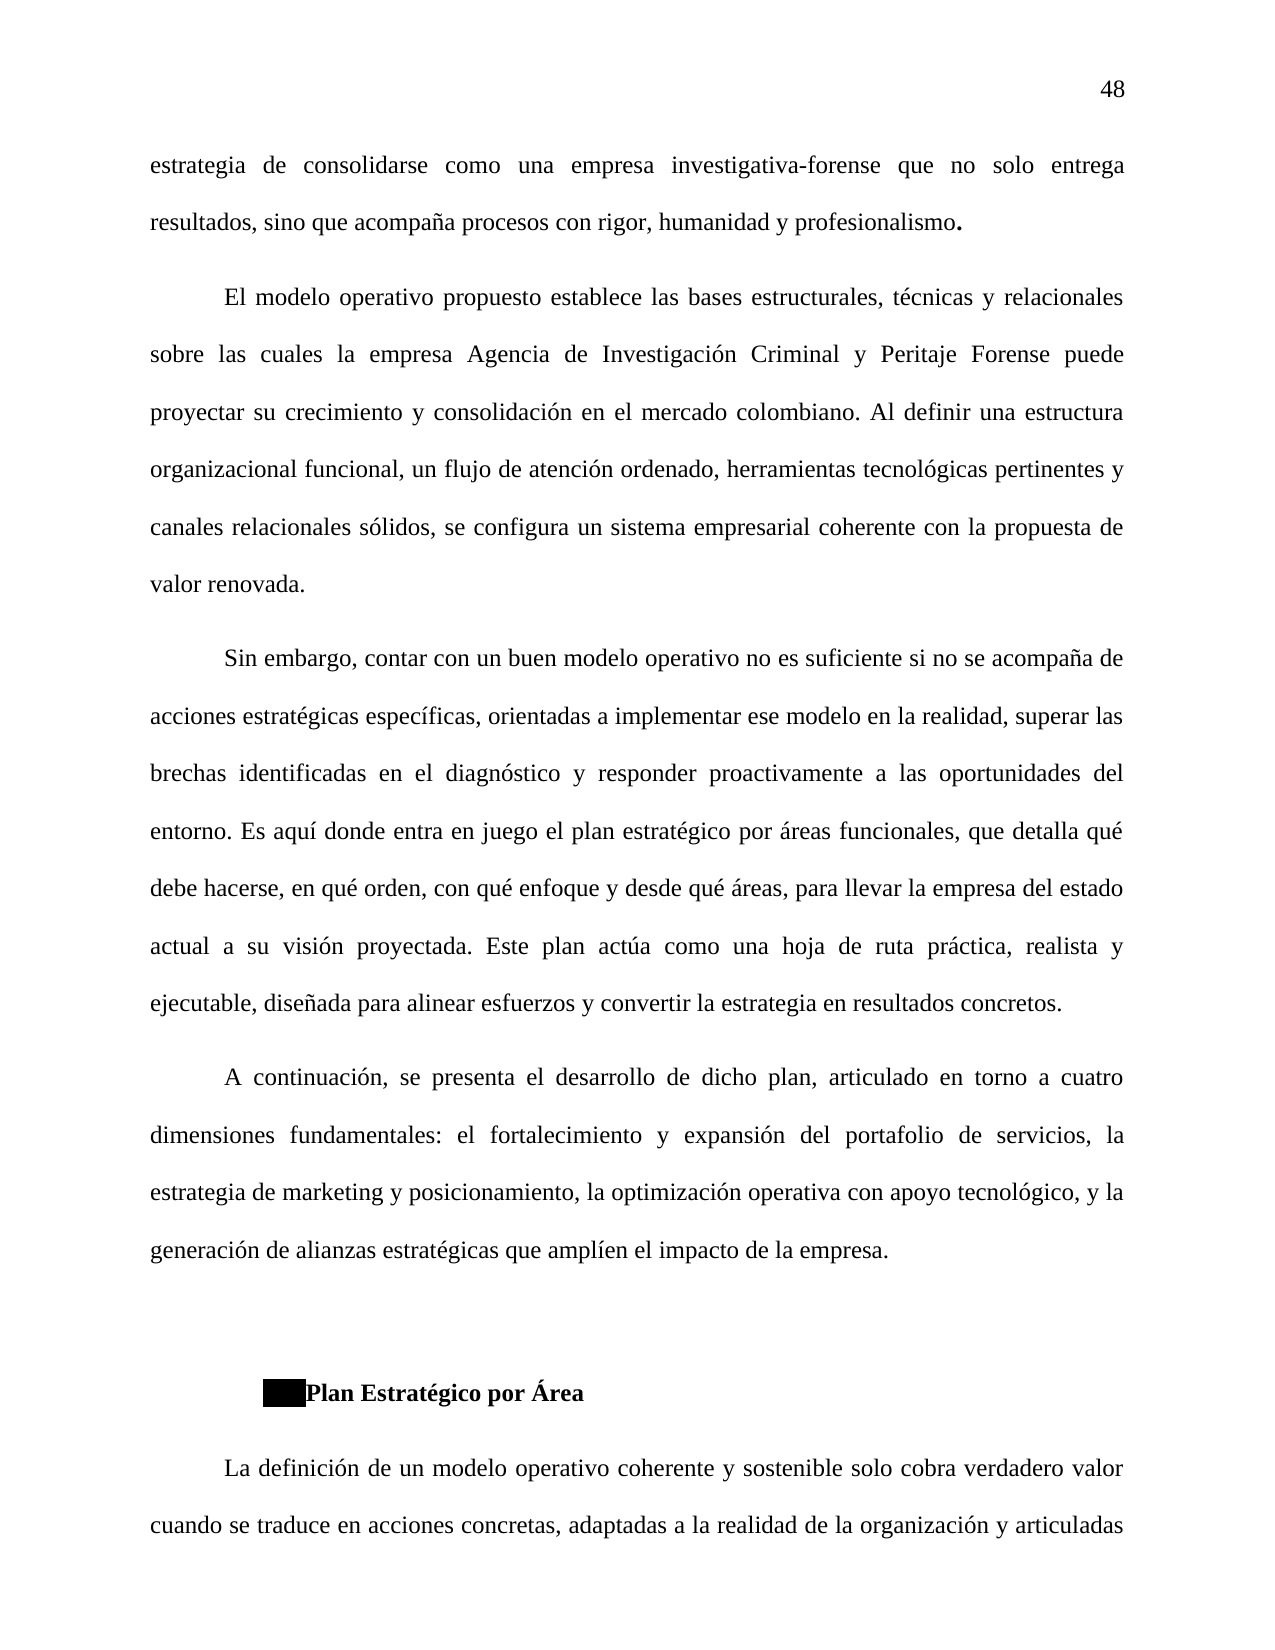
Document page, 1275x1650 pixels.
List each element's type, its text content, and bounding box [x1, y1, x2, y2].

text El modelo operativo propuesto establece las bases estructurales, técnicas y relacionales sobre las cuales la empresa Agencia de Investigación Criminal y Peritaje Forense puede proyectar su crecimiento y consolidación en el mercado colombiano. Al definir una estructura organizacional funcional, un flujo de atención ordenado, herramientas tecnológicas pertinentes y canales relacionales sólidos, se configura un sistema empresarial coherente con la propuesta de valor renovada. [150, 282, 1125, 598]
text A continuación, se presenta el desarrollo de dicho plan, articulado en torno a cuatro dimensiones fundamentales: el fortalecimiento y expansión del portafolio de servicios, la estrategia de marketing y posicionamiento, la optimización operativa con apoyo tecnológico, y la generación de alianzas estratégicas que amplíen el impacto de la empresa. [150, 1062, 1125, 1264]
subtitle Plan Estratégico por Área [262, 1378, 1125, 1407]
text Sin embargo, contar con un buen modelo operativo no es suficiente si no se acompaña de acciones estratégicas específicas, orientadas a implementar ese modelo en la realidad, superar las brechas identificadas en el diagnóstico y responder proactivamente a las oportunidades del entorno. Es aquí donde entra en juego el plan estratégico por áreas funcionales, que detalla qué debe hacerse, en qué orden, con qué enfoque y desde qué áreas, para llevar la empresa del estado actual a su visión proyectada. Este plan actúa como una hoja de ruta práctica, realista y ejecutable, diseñada para alinear esfuerzos y convertir la estrategia en resultados concretos. [150, 643, 1125, 1017]
text La definición de un modelo operativo coherente y sostenible solo cobra verdadero valor cuando se traduce en acciones concretas, adaptadas a la realidad de la organización y articuladas [150, 1453, 1125, 1539]
text estrategia de consolidarse como una empresa investigativa-forense que no solo entrega resultados, sino que acompaña procesos con rigor, humanidad y profesionalismo. [150, 150, 1125, 236]
